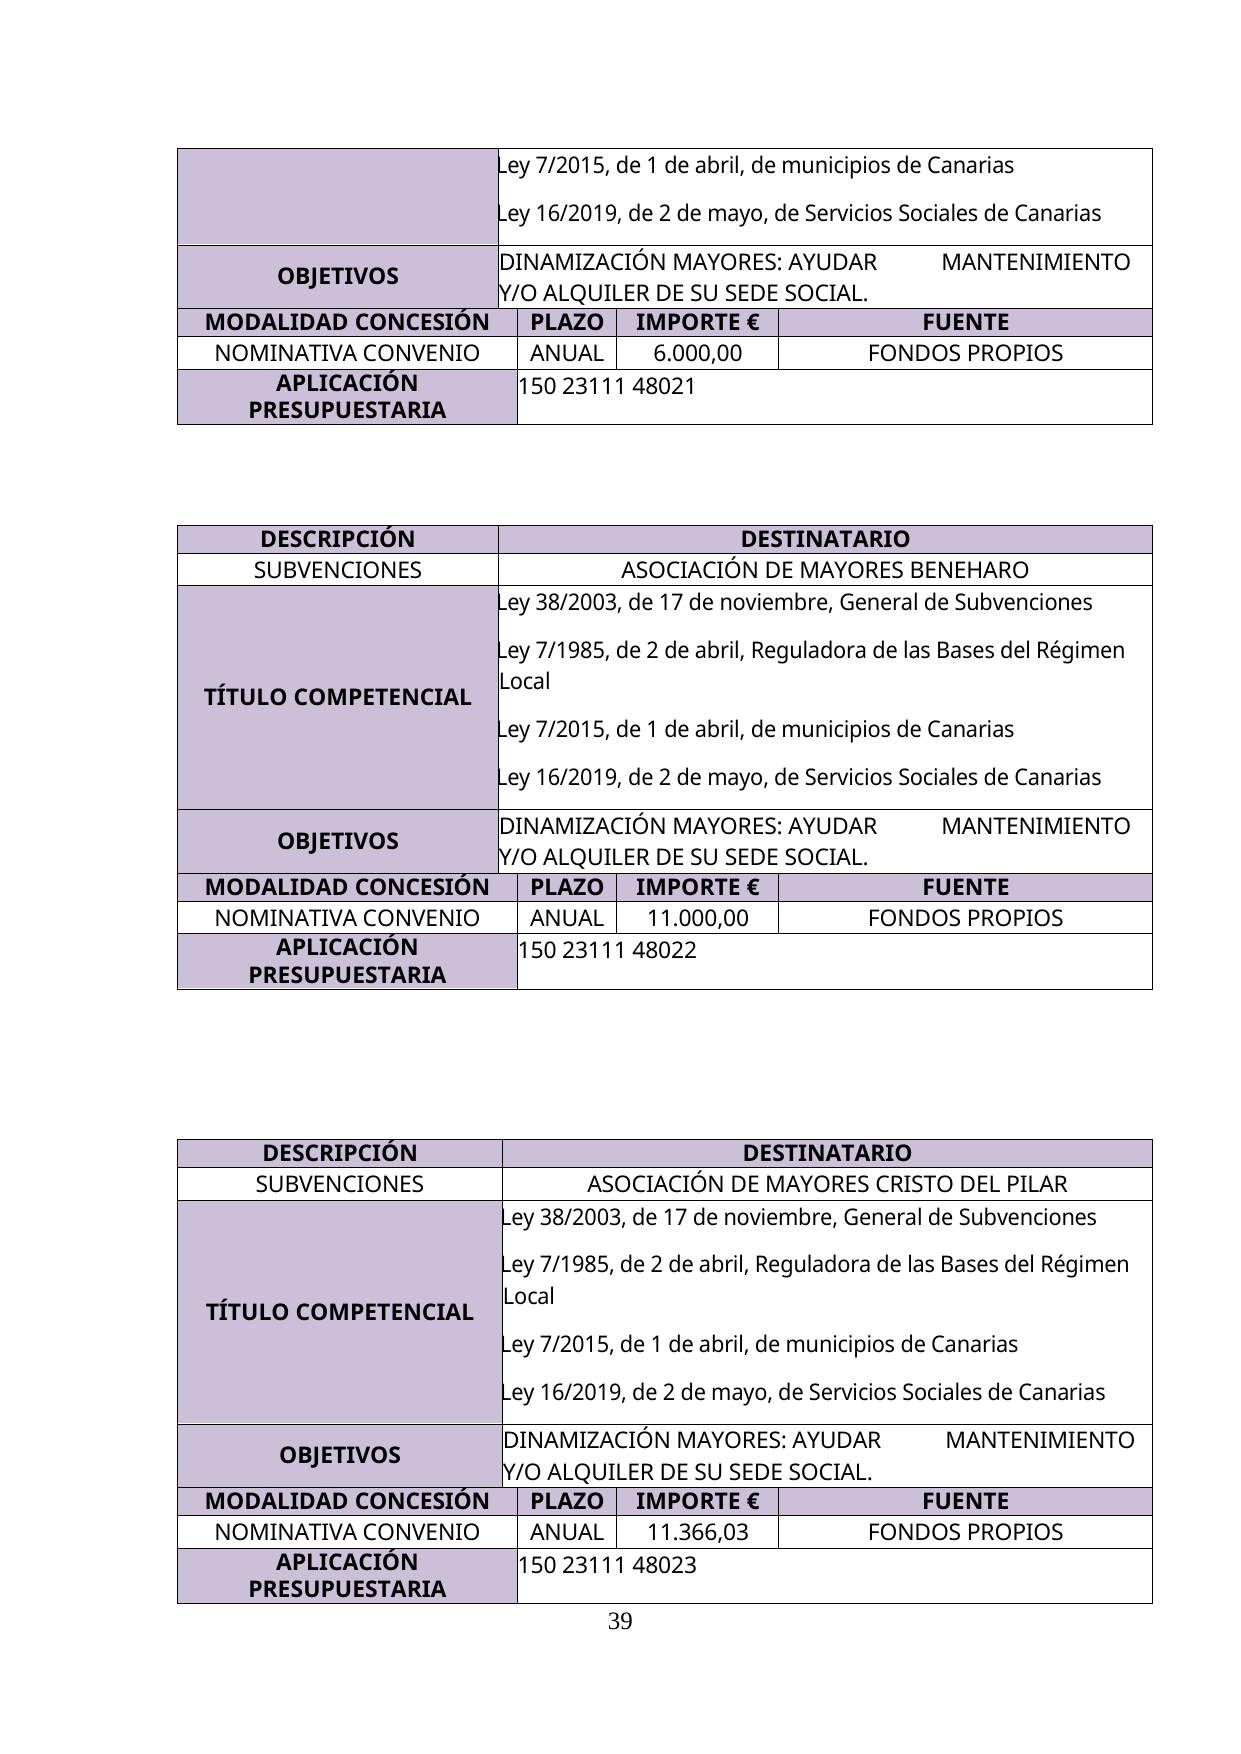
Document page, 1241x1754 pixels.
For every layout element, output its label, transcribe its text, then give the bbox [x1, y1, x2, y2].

table_header DESCRIPCIÓN [178, 526, 498, 553]
table_cell DINAMIZACIÓN MAYORES: AYUDAR MANTENIMIENTO Y/O ALQUILER DE SU SEDE SOCIAL. [499, 246, 1152, 308]
table_cell NOMINATIVA CONVENIO [178, 1516, 517, 1547]
table_cell 150 23111 48023 [518, 1549, 1152, 1603]
table_cell 11.366,03 [617, 1516, 778, 1547]
table_cell OBJETIVOS [178, 246, 498, 308]
table_cell FUENTE [779, 1488, 1152, 1515]
table_cell ANUAL [518, 902, 616, 933]
table_cell FONDOS PROPIOS [779, 1516, 1152, 1547]
table_cell APLICACIÓN PRESUPUESTARIA [178, 370, 517, 424]
table_cell MODALIDAD CONCESIÓN [178, 1488, 517, 1515]
table_cell 150 23111 48021 [518, 370, 1152, 424]
table_cell APLICACIÓN PRESUPUESTARIA [178, 934, 517, 988]
table_cell ANUAL [518, 337, 616, 368]
table_cell IMPORTE € [617, 874, 778, 901]
table_header DESTINATARIO [503, 1140, 1152, 1167]
table_cell OBJETIVOS [178, 1425, 502, 1487]
table_cell 11.000,00 [617, 902, 778, 933]
table_cell DINAMIZACIÓN MAYORES: AYUDAR MANTENIMIENTO Y/O ALQUILER DE SU SEDE SOCIAL. [503, 1425, 1152, 1487]
table_cell FUENTE [779, 309, 1152, 336]
table_cell MODALIDAD CONCESIÓN [178, 874, 517, 901]
table_cell IMPORTE € [617, 309, 778, 336]
table_cell FONDOS PROPIOS [779, 337, 1152, 368]
table_cell FONDOS PROPIOS [779, 902, 1152, 933]
table_header DESTINATARIO [499, 526, 1152, 553]
table_cell ASOCIACIÓN DE MAYORES CRISTO DEL PILAR [503, 1168, 1152, 1199]
table_cell OBJETIVOS [178, 810, 498, 873]
table_cell NOMINATIVA CONVENIO [178, 902, 517, 933]
table_cell TÍTULO COMPETENCIAL [178, 586, 498, 809]
table_cell MODALIDAD CONCESIÓN [178, 309, 517, 336]
table_cell DINAMIZACIÓN MAYORES: AYUDAR MANTENIMIENTO Y/O ALQUILER DE SU SEDE SOCIAL. [499, 810, 1152, 873]
table_cell [178, 149, 498, 244]
table_cell 150 23111 48022 [518, 934, 1152, 988]
table_cell APLICACIÓN PRESUPUESTARIA [178, 1549, 517, 1603]
table_cell FUENTE [779, 874, 1152, 901]
table_cell Ley 38/2003, de 17 de noviembre, General de Subvenciones Ley 7/1985, de 2 de abril, Reguladora de las Bases del Régimen Local Ley 7/2015, de 1 de abril, de municipios de Canarias Ley 16/2019, de 2 de mayo, de Servicios Sociales de Canarias [503, 1201, 1152, 1423]
table_header DESCRIPCIÓN [178, 1140, 502, 1167]
table_cell PLAZO [518, 309, 616, 336]
table_cell SUBVENCIONES [178, 554, 498, 585]
table_cell Ley 38/2003, de 17 de noviembre, General de Subvenciones Ley 7/1985, de 2 de abril, Reguladora de las Bases del Régimen Local Ley 7/2015, de 1 de abril, de municipios de Canarias Ley 16/2019, de 2 de mayo, de Servicios Sociales de Canarias [499, 586, 1152, 809]
table_cell PLAZO [518, 874, 616, 901]
table_cell ASOCIACIÓN DE MAYORES BENEHARO [499, 554, 1152, 585]
table_cell PLAZO [518, 1488, 616, 1515]
table_cell TÍTULO COMPETENCIAL [178, 1201, 502, 1423]
table_cell SUBVENCIONES [178, 1168, 502, 1199]
table_cell ANUAL [518, 1516, 616, 1547]
table_cell Ley 7/2015, de 1 de abril, de municipios de Canarias Ley 16/2019, de 2 de mayo, de Servicios Sociales de Canarias [499, 149, 1152, 244]
table_cell IMPORTE € [617, 1488, 778, 1515]
table_cell 6.000,00 [617, 337, 778, 368]
table_cell NOMINATIVA CONVENIO [178, 337, 517, 368]
